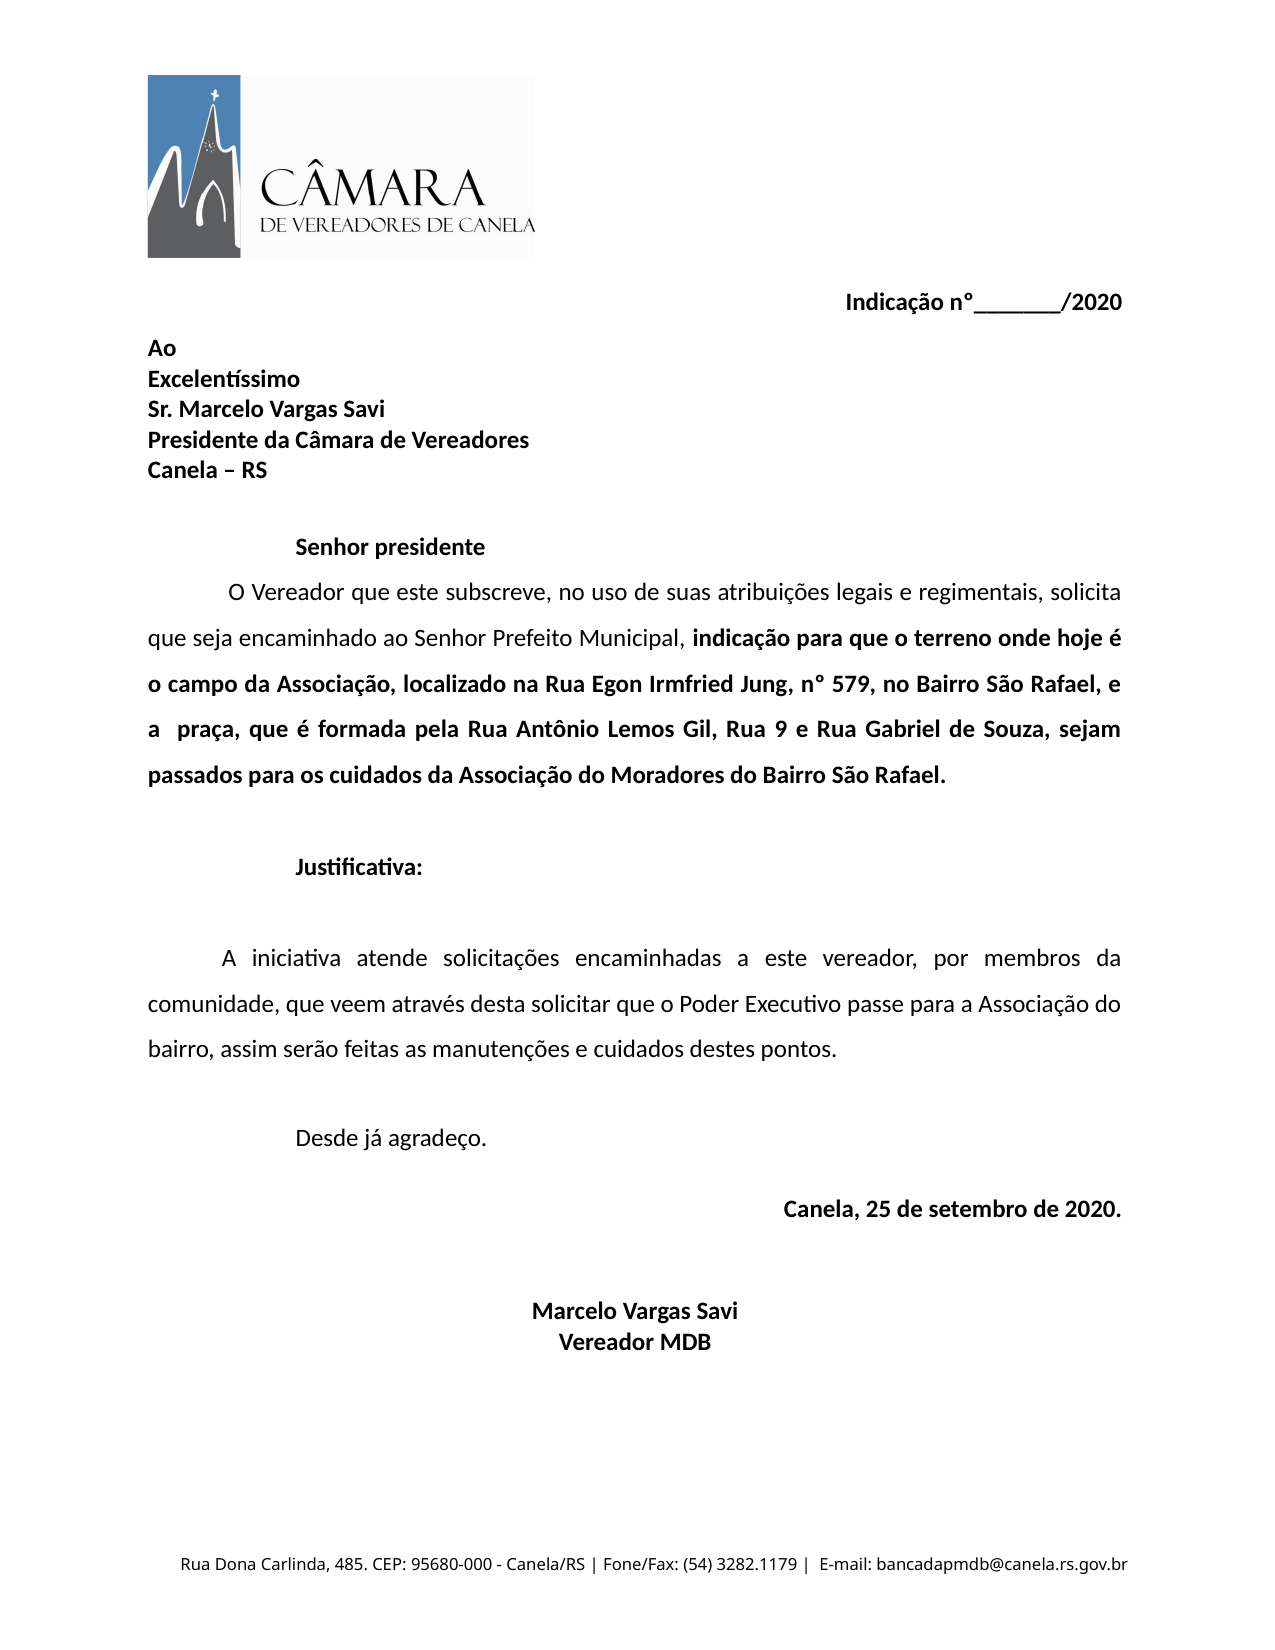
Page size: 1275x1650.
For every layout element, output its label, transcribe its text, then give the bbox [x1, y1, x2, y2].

text O Vereador que este subscreve, no uso de suas atribuições legais e regimentais, solicita que seja encaminhado ao Senhor Prefeito Municipal, indicação para que o terreno onde hoje é o campo da Associação, localizado na Rua Egon Irmfried Jung, nº 579, no Bairro São Rafael, e a praça, que é formada pela Rua Antônio Lemos Gil, Rua 9 e Rua Gabriel de Souza, sejam passados para os cuidados da Associação do Moradores do Bairro São Rafael. [148, 576, 1122, 790]
text Vereador MDB [148, 1326, 1122, 1356]
subtitle Indicação nº_______/2020 [148, 287, 1122, 317]
text Marcelo Vargas Savi [148, 1295, 1122, 1326]
text Desde já agradeço. [148, 1122, 1122, 1153]
text Senhor presidente [148, 531, 1122, 561]
text Justificativa: [148, 851, 1122, 881]
picture [147, 75, 536, 258]
text Excelentíssimo [148, 363, 1122, 393]
text A iniciativa atende solicitações encaminhadas a este vereador, por membros da comunidade, que veem através desta solicitar que o Poder Executivo passe para a Associação do bairro, assim serão feitas as manutenções e cuidados destes pontos. [148, 942, 1122, 1064]
text Presidente da Câmara de Vereadores [148, 424, 1122, 454]
text Canela – RS [148, 454, 1122, 485]
text Canela, 25 de setembro de 2020. [148, 1194, 1122, 1224]
text Ao [148, 332, 1122, 363]
text Sr. Marcelo Vargas Savi [148, 393, 1122, 424]
